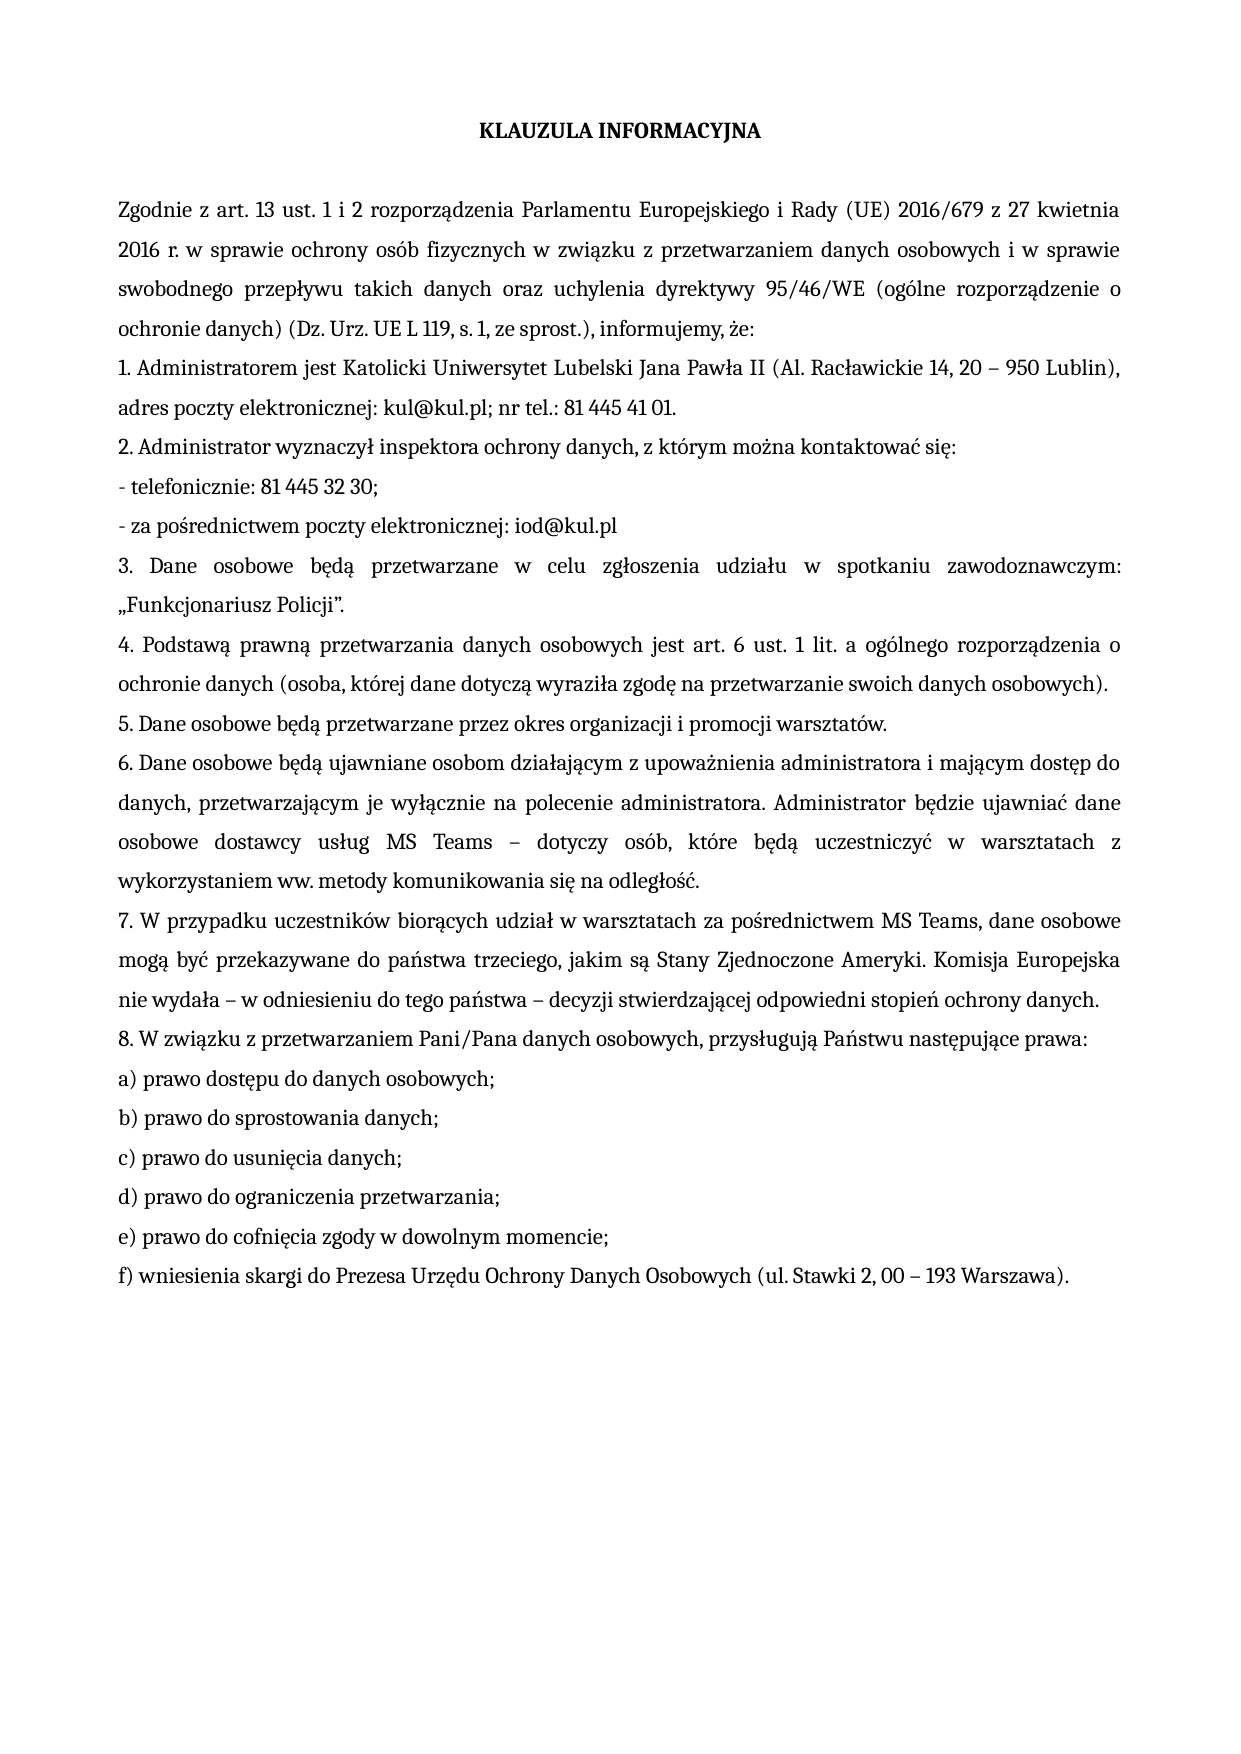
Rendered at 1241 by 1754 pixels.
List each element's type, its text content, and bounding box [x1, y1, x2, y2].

text - za pośrednictwem poczty elektronicznej: iod@kul.pl [118, 513, 1122, 539]
text c) prawo do usunięcia danych; [118, 1144, 1122, 1171]
text 6. Dane osobowe będą ujawniane osobom działającym z upoważnienia administratora i mającym dostęp do danych, przetwarzającym je wyłącznie na polecenie administratora. Administrator będzie ujawniać dane osobowe dostawcy usług MS Teams – dotyczy osób, które będą uczestniczyć w warsztatach z wykorzystaniem ww. metody komunikowania się na odległość. [118, 750, 1122, 894]
text 5. Dane osobowe będą przetwarzane przez okres organizacji i promocji warsztatów. [118, 710, 1122, 737]
text 3. Dane osobowe będą przetwarzane w celu zgłoszenia udziału w spotkaniu zawodoznawczym: „Funkcjonariusz Policji”. [118, 552, 1122, 618]
text KLAUZULA INFORMACYJNA [118, 118, 1122, 144]
text e) prawo do cofnięcia zgody w dowolnym momencie; [118, 1223, 1122, 1250]
text 1. Administratorem jest Katolicki Uniwersytet Lubelski Jana Pawła II (Al. Racławickie 14, 20 – 950 Lublin), adres poczty elektronicznej: kul@kul.pl; nr tel.: 81 445 41 01. [118, 355, 1122, 421]
text Zgodnie z art. 13 ust. 1 i 2 rozporządzenia Parlamentu Europejskiego i Rady (UE) 2016/679 z 27 kwietnia 2016 r. w sprawie ochrony osób fizycznych w związku z przetwarzaniem danych osobowych i w sprawie swobodnego przepływu takich danych oraz uchylenia dyrektywy 95/46/WE (ogólne rozporządzenie o ochronie danych) (Dz. Urz. UE L 119, s. 1, ze sprost.), informujemy, że: [118, 197, 1122, 342]
text 7. W przypadku uczestników biorących udział w warsztatach za pośrednictwem MS Teams, dane osobowe mogą być przekazywane do państwa trzeciego, jakim są Stany Zjednoczone Ameryki. Komisja Europejska nie wydała – w odniesieniu do tego państwa – decyzji stwierdzającej odpowiedni stopień ochrony danych. [118, 908, 1122, 1013]
text 4. Podstawą prawną przetwarzania danych osobowych jest art. 6 ust. 1 lit. a ogólnego rozporządzenia o ochronie danych (osoba, której dane dotyczą wyraziła zgodę na przetwarzanie swoich danych osobowych). [118, 631, 1122, 697]
text - telefonicznie: 81 445 32 30; [118, 473, 1122, 500]
text d) prawo do ograniczenia przetwarzania; [118, 1184, 1122, 1210]
text b) prawo do sprostowania danych; [118, 1105, 1122, 1131]
text f) wniesienia skargi do Prezesa Urzędu Ochrony Danych Osobowych (ul. Stawki 2, 00 – 193 Warszawa). [118, 1263, 1122, 1289]
text a) prawo dostępu do danych osobowych; [118, 1066, 1122, 1092]
text 8. W związku z przetwarzaniem Pani/Pana danych osobowych, przysługują Państwu następujące prawa: [118, 1026, 1122, 1052]
text 2. Administrator wyznaczył inspektora ochrony danych, z którym można kontaktować się: [118, 434, 1122, 460]
